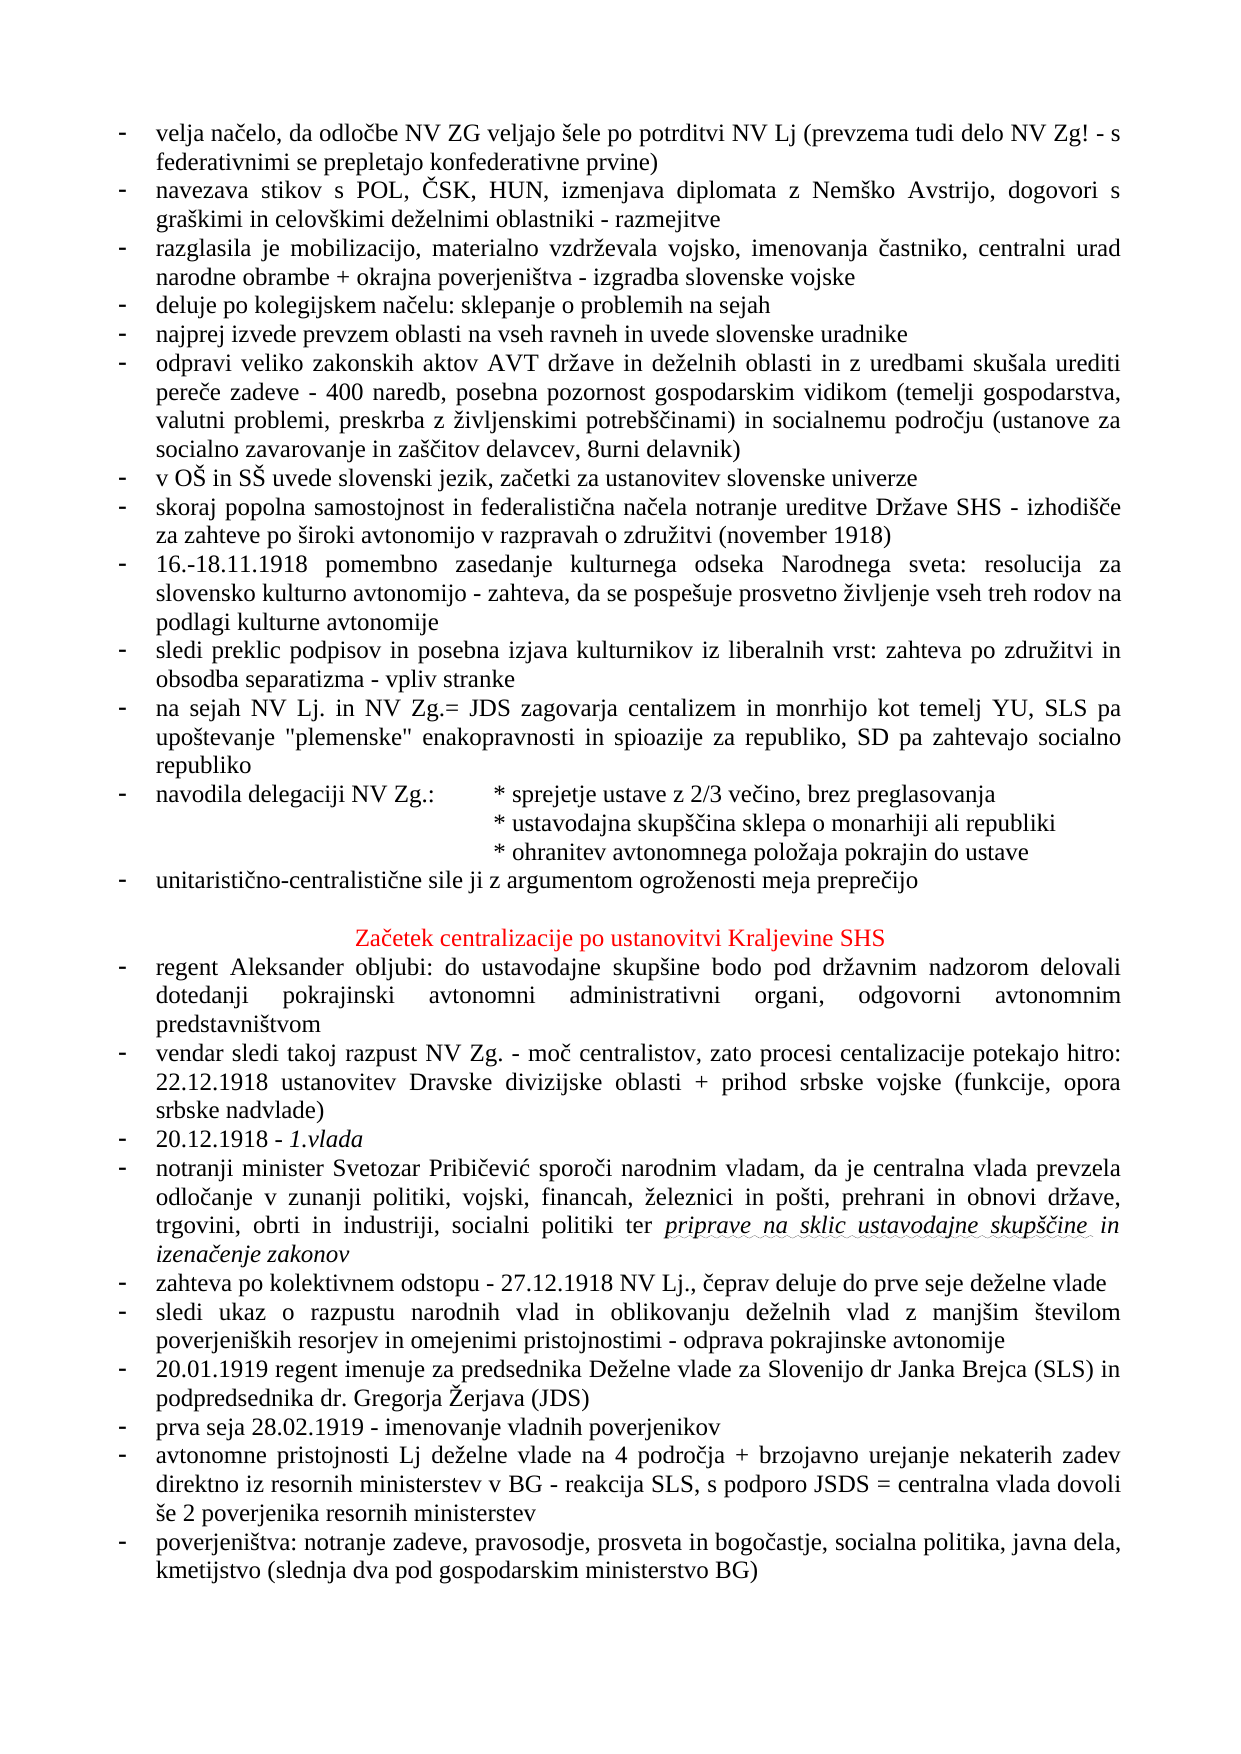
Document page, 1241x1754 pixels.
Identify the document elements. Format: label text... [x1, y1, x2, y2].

text Začetek centralizacije po ustanovitvi Kraljevine SHS [118, 923, 1122, 952]
list avtonomne pristojnosti Lj deželne vlade na 4 področja + brzojavno urejanje nekaterih zadev direktno iz resornih ministerstev v BG - reakcija SLS, s podporo JSDS = centralna vlada dovoli še 2 poverjenika resornih ministerstev [118, 1441, 1122, 1527]
text * ohranitev avtonomnega položaja pokrajin do ustave [493, 837, 1122, 866]
list sledi preklic podpisov in posebna izjava kulturnikov iz liberalnih vrst: zahteva po združitvi in obsodba separatizma - vpliv stranke [118, 636, 1122, 693]
list sledi ukaz o razpustu narodnih vlad in oblikovanju deželnih vlad z manjšim številom poverjeniških resorjev in omejenimi pristojnostimi - odprava pokrajinske avtonomije [118, 1297, 1122, 1354]
list navezava stikov s POL, ČSK, HUN, izmenjava diplomata z Nemško Avstrijo, dogovori s graškimi in celovškimi deželnimi oblastniki - razmejitve [118, 176, 1122, 233]
list najprej izvede prevzem oblasti na vseh ravneh in uvede slovenske uradnike [118, 319, 1122, 348]
list unitaristično-centralistične sile ji z argumentom ogroženosti meja preprečijo [118, 866, 1122, 894]
list zahteva po kolektivnem odstopu - 27.12.1918 NV Lj., čeprav deluje do prve seje deželne vlade [118, 1268, 1122, 1297]
list v OŠ in SŠ uvede slovenski jezik, začetki za ustanovitev slovenske univerze [118, 463, 1122, 492]
list skoraj popolna samostojnost in federalistična načela notranje ureditve Države SHS - izhodišče za zahteve po široki avtonomijo v razpravah o združitvi (november 1918) [118, 492, 1122, 549]
list poverjeništva: notranje zadeve, pravosodje, prosveta in bogočastje, socialna politika, javna dela, kmetijstvo (slednja dva pod gospodarskim ministerstvo BG) [118, 1527, 1122, 1584]
list regent Aleksander obljubi: do ustavodajne skupšine bodo pod državnim nadzorom delovali dotedanji pokrajinski avtonomni administrativni organi, odgovorni avtonomnim predstavništvom [118, 952, 1122, 1038]
list deluje po kolegijskem načelu: sklepanje o problemih na sejah [118, 291, 1122, 319]
list velja načelo, da odločbe NV ZG veljajo šele po potrditvi NV Lj (prevzema tudi delo NV Zg! - s federativnimi se prepletajo konfederativne prvine) [118, 118, 1122, 176]
list vendar sledi takoj razpust NV Zg. - moč centralistov, zato procesi centalizacije potekajo hitro: 22.12.1918 ustanovitev Dravske divizijske oblasti + prihod srbske vojske (funkcije, opora srbske nadvlade) [118, 1038, 1122, 1124]
list odpravi veliko zakonskih aktov AVT države in deželnih oblasti in z uredbami skušala urediti pereče zadeve - 400 naredb, posebna pozornost gospodarskim vidikom (temelji gospodarstva, valutni problemi, preskrba z življenskimi potrebščinami) in socialnemu področju (ustanove za socialno zavarovanje in zaščitov delavcev, 8urni delavnik) [118, 348, 1122, 463]
list 20.01.1919 regent imenuje za predsednika Deželne vlade za Slovenijo dr Janka Brejca (SLS) in podpredsednika dr. Gregorja Žerjava (JDS) [118, 1354, 1122, 1412]
list prva seja 28.02.1919 - imenovanje vladnih poverjenikov [118, 1412, 1122, 1441]
text * ustavodajna skupščina sklepa o monarhiji ali republiki [493, 808, 1122, 837]
list navodila delegaciji NV Zg.: * sprejetje ustave z 2/3 večino, brez preglasovanja [118, 779, 1122, 808]
list 20.12.1918 - 1.vlada [118, 1124, 1122, 1153]
list na sejah NV Lj. in NV Zg.= JDS zagovarja centalizem in monrhijo kot temelj YU, SLS pa upoštevanje "plemenske" enakopravnosti in spioazije za republiko, SD pa zahtevajo socialno republiko [118, 693, 1122, 779]
list 16.-18.11.1918 pomembno zasedanje kulturnega odseka Narodnega sveta: resolucija za slovensko kulturno avtonomijo - zahteva, da se pospešuje prosvetno življenje vseh treh rodov na podlagi kulturne avtonomije [118, 549, 1122, 636]
list razglasila je mobilizacijo, materialno vzdrževala vojsko, imenovanja častniko, centralni urad narodne obrambe + okrajna poverjeništva - izgradba slovenske vojske [118, 233, 1122, 291]
list notranji minister Svetozar Pribičević sporoči narodnim vladam, da je centralna vlada prevzela odločanje v zunanji politiki, vojski, financah, železnici in pošti, prehrani in obnovi države, trgovini, obrti in industriji, socialni politiki ter priprave na sklic ustavodajne skupščine in izenačenje zakonov [118, 1153, 1122, 1268]
